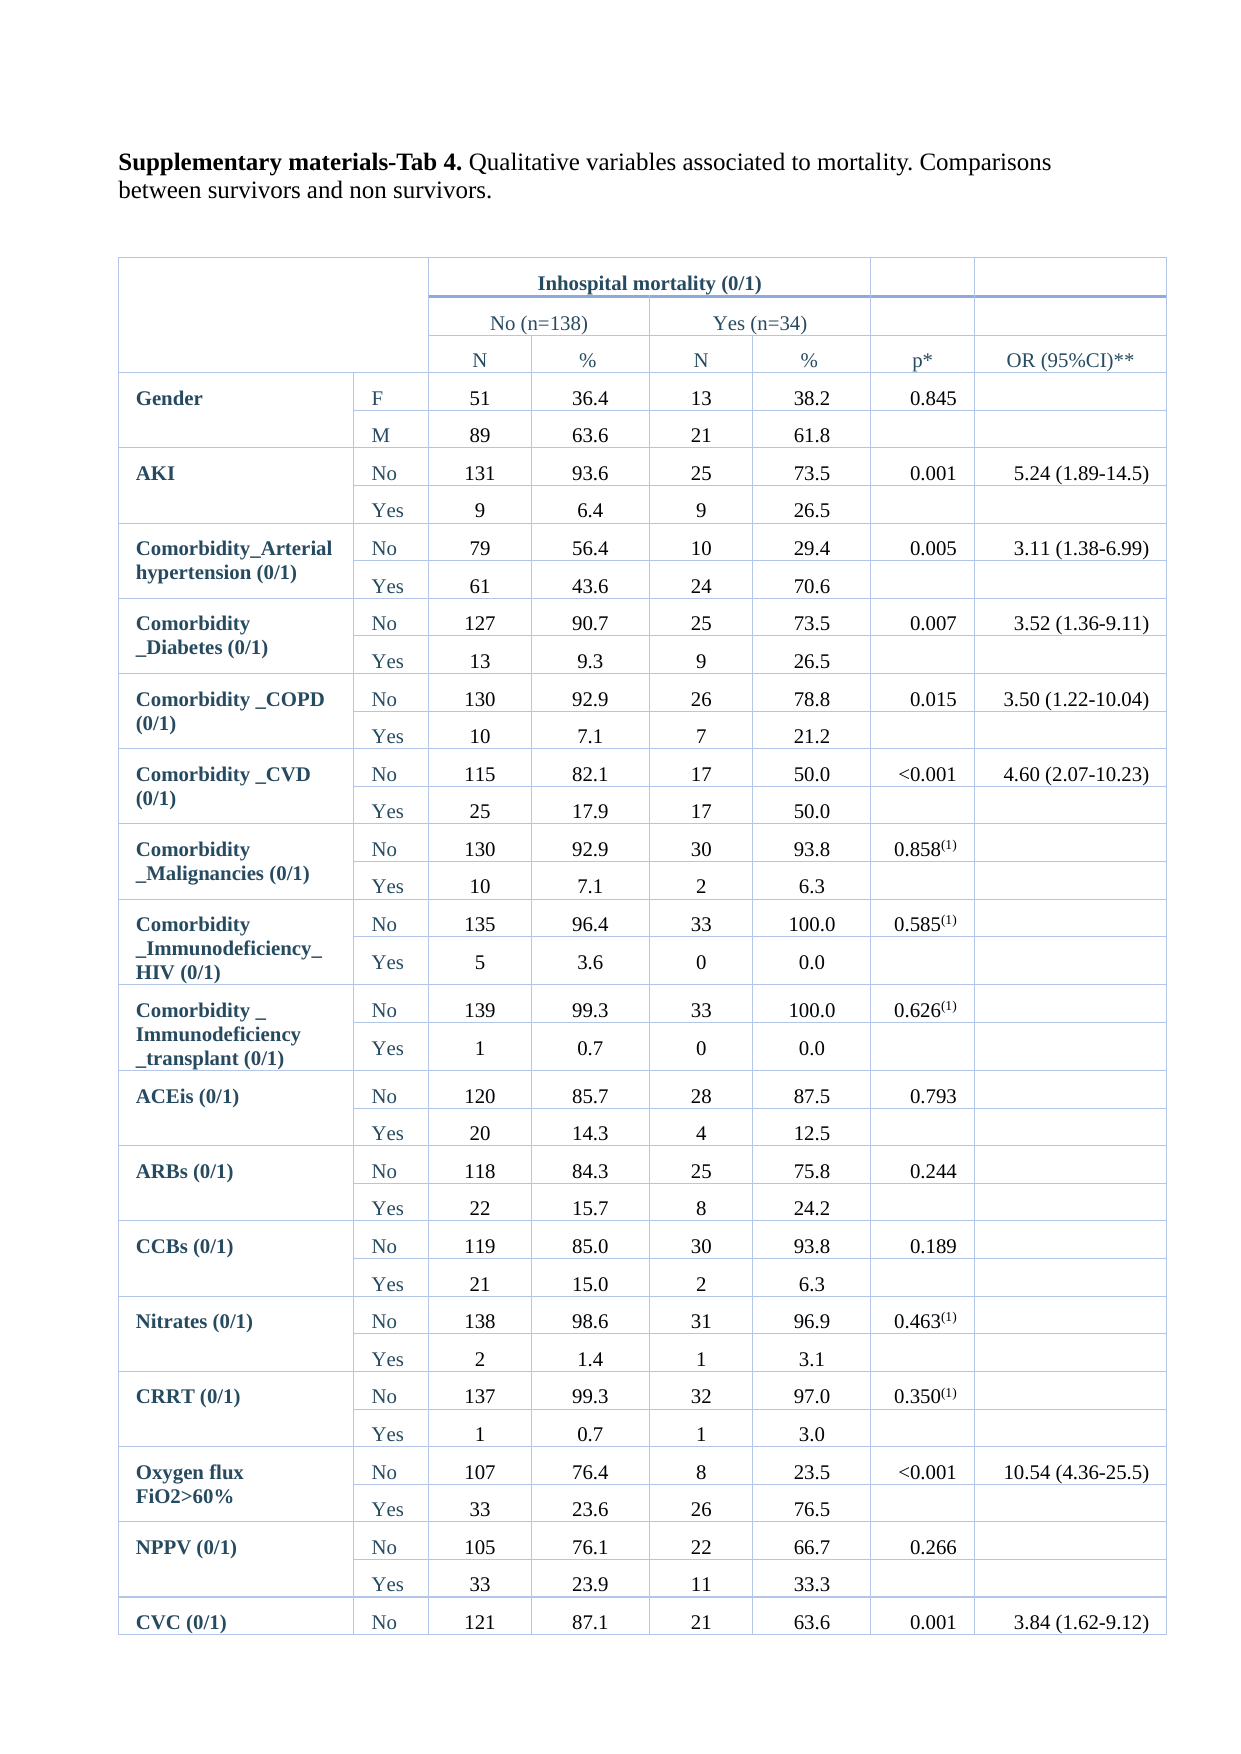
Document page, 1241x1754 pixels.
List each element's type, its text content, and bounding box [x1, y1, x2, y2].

table_cell 87.5 [753, 1071, 870, 1108]
table_cell 3.84 (1.62-9.12) [975, 1598, 1166, 1634]
table_cell 73.5 [753, 599, 870, 635]
table_cell 100.0 [753, 900, 870, 936]
table_cell 93.8 [753, 1221, 870, 1258]
table_cell 10 [429, 712, 531, 748]
table_cell 38.2 [753, 373, 870, 410]
table_cell 7.1 [532, 712, 649, 748]
table_cell 23.5 [753, 1447, 870, 1484]
table_cell [871, 1560, 974, 1596]
table_cell 10.54 (4.36-25.5) [975, 1447, 1166, 1484]
table_cell 13 [650, 373, 752, 410]
table_cell 28 [650, 1071, 752, 1108]
table_cell 1 [650, 1334, 752, 1371]
table_cell 87.1 [532, 1598, 649, 1634]
table_cell 85.7 [532, 1071, 649, 1108]
table_cell Nitrates (0/1) [119, 1297, 353, 1371]
table_cell % [532, 336, 649, 372]
table_cell CVC (0/1) [119, 1598, 353, 1634]
table_cell [975, 1023, 1166, 1070]
table_cell [975, 1372, 1166, 1408]
table_cell 24.2 [753, 1184, 870, 1220]
table_cell 130 [429, 824, 531, 861]
table_cell [871, 712, 974, 748]
table_cell 0.7 [532, 1410, 649, 1446]
table_cell 96.4 [532, 900, 649, 936]
table_cell Yes [354, 937, 428, 984]
table_cell F [354, 373, 428, 410]
table_cell 26.5 [753, 486, 870, 522]
table_cell 13 [429, 636, 531, 673]
table_cell 21 [650, 1598, 752, 1634]
table_cell 10 [429, 862, 531, 898]
table_header [871, 258, 974, 295]
table_cell 9 [429, 486, 531, 522]
table_cell Comorbidity_Arterial hypertension (0/1) [119, 524, 353, 598]
table_cell 33.3 [753, 1560, 870, 1596]
table_cell 118 [429, 1146, 531, 1183]
table_cell 78.8 [753, 674, 870, 711]
table_cell 33 [429, 1560, 531, 1596]
table_cell 0.463(1) [871, 1297, 974, 1333]
table_cell 131 [429, 448, 531, 485]
table_cell 4.60 (2.07-10.23) [975, 749, 1166, 786]
table_cell [871, 1259, 974, 1296]
table_cell 2 [650, 1259, 752, 1296]
table_cell 0.244 [871, 1146, 974, 1183]
table_cell 23.9 [532, 1560, 649, 1596]
table_cell 17.9 [532, 787, 649, 823]
table_cell Oxygen flux FiO2>60% [119, 1447, 353, 1521]
table_cell No [354, 1447, 428, 1484]
table_cell p* [871, 336, 974, 372]
table_cell Comorbidity _ Immunodeficiency _transplant (0/1) [119, 985, 353, 1070]
table_cell No [354, 599, 428, 635]
table_cell No [354, 1221, 428, 1258]
table_cell 73.5 [753, 448, 870, 485]
table_cell [871, 411, 974, 447]
table_cell 15.0 [532, 1259, 649, 1296]
table_cell 97.0 [753, 1372, 870, 1408]
table_cell [871, 1109, 974, 1145]
table_cell [871, 1023, 974, 1070]
table_header Inhospital mortality (0/1) [429, 258, 870, 295]
table_cell 3.1 [753, 1334, 870, 1371]
table_cell 3.11 (1.38-6.99) [975, 524, 1166, 560]
table_cell 21.2 [753, 712, 870, 748]
table_cell 30 [650, 1221, 752, 1258]
table_cell 0.793 [871, 1071, 974, 1108]
table_cell 3.50 (1.22-10.04) [975, 674, 1166, 711]
table_cell 1 [429, 1410, 531, 1446]
table_cell N [429, 336, 531, 372]
table_cell 0.266 [871, 1522, 974, 1559]
table_cell 26 [650, 674, 752, 711]
table_cell ARBs (0/1) [119, 1146, 353, 1220]
table_cell [871, 1334, 974, 1371]
table_cell 36.4 [532, 373, 649, 410]
table_cell 0 [650, 937, 752, 984]
table_cell 63.6 [532, 411, 649, 447]
table_cell [975, 937, 1166, 984]
table_cell 4 [650, 1109, 752, 1145]
table_cell No [354, 524, 428, 560]
table_cell 24 [650, 561, 752, 598]
table_cell 70.6 [753, 561, 870, 598]
table_cell [975, 1221, 1166, 1258]
table_cell 138 [429, 1297, 531, 1333]
table_cell 135 [429, 900, 531, 936]
table_cell Yes [354, 636, 428, 673]
table_cell [871, 486, 974, 522]
table_cell 99.3 [532, 985, 649, 1022]
table_cell [975, 787, 1166, 823]
table_cell 1 [650, 1410, 752, 1446]
table_cell [871, 1410, 974, 1446]
table_cell Yes [354, 1259, 428, 1296]
table_cell 25 [650, 448, 752, 485]
table_cell 21 [429, 1259, 531, 1296]
table_cell Comorbidity _COPD (0/1) [119, 674, 353, 748]
table_cell [975, 862, 1166, 898]
table_cell 10 [650, 524, 752, 560]
table_cell 0.858(1) [871, 824, 974, 861]
table_cell 0.001 [871, 1598, 974, 1634]
table_cell [975, 1259, 1166, 1296]
table_cell 92.9 [532, 674, 649, 711]
table_cell [975, 486, 1166, 522]
table_cell 11 [650, 1560, 752, 1596]
table_header [975, 258, 1166, 295]
table_cell 8 [650, 1184, 752, 1220]
table_cell 22 [429, 1184, 531, 1220]
table_cell No [354, 1146, 428, 1183]
table_cell 92.9 [532, 824, 649, 861]
table_cell 2 [650, 862, 752, 898]
table_cell 139 [429, 985, 531, 1022]
table_cell No [354, 1372, 428, 1408]
table_cell [975, 1560, 1166, 1596]
table_cell No [354, 1598, 428, 1634]
table_cell 25 [429, 787, 531, 823]
table_cell No (n=138) [429, 298, 649, 334]
table_cell 15.7 [532, 1184, 649, 1220]
table_cell 0 [650, 1023, 752, 1070]
table_cell 7 [650, 712, 752, 748]
table_cell [975, 1071, 1166, 1108]
table_cell [975, 373, 1166, 410]
table_cell No [354, 1297, 428, 1333]
table_cell No [354, 1071, 428, 1108]
table_cell 50.0 [753, 749, 870, 786]
table_cell 17 [650, 787, 752, 823]
table_cell [975, 411, 1166, 447]
table_cell 105 [429, 1522, 531, 1559]
table_cell 119 [429, 1221, 531, 1258]
table_cell Yes [354, 862, 428, 898]
table_cell 66.7 [753, 1522, 870, 1559]
table_cell [975, 1410, 1166, 1446]
table_cell 99.3 [532, 1372, 649, 1408]
table_cell 98.6 [532, 1297, 649, 1333]
table_cell 0.350(1) [871, 1372, 974, 1408]
table_cell No [354, 674, 428, 711]
table_cell 32 [650, 1372, 752, 1408]
table_cell 5 [429, 937, 531, 984]
table_cell 0.626(1) [871, 985, 974, 1022]
table_cell 84.3 [532, 1146, 649, 1183]
table_cell Comorbidity _Immunodeficiency_HIV (0/1) [119, 900, 353, 984]
table_cell 22 [650, 1522, 752, 1559]
table_cell % [753, 336, 870, 372]
table_cell 23.6 [532, 1485, 649, 1521]
table_cell Yes [354, 787, 428, 823]
table_cell 115 [429, 749, 531, 786]
table_cell No [354, 1522, 428, 1559]
table_cell 3.52 (1.36-9.11) [975, 599, 1166, 635]
table_cell 6.4 [532, 486, 649, 522]
table_cell 100.0 [753, 985, 870, 1022]
table_cell Yes [354, 1184, 428, 1220]
table_header [119, 258, 428, 372]
table_cell [975, 298, 1166, 334]
table_cell 0.845 [871, 373, 974, 410]
table_cell 9.3 [532, 636, 649, 673]
table_cell [975, 985, 1166, 1022]
table_cell [975, 900, 1166, 936]
table_cell 0.007 [871, 599, 974, 635]
table_cell 63.6 [753, 1598, 870, 1634]
table_cell 85.0 [532, 1221, 649, 1258]
table_cell Yes [354, 1023, 428, 1070]
table_cell 61.8 [753, 411, 870, 447]
table_cell Yes [354, 486, 428, 522]
table_cell 17 [650, 749, 752, 786]
table_cell Gender [119, 373, 353, 447]
table_cell 0.001 [871, 448, 974, 485]
table_cell [871, 1485, 974, 1521]
table_cell 0.7 [532, 1023, 649, 1070]
table_cell 0.005 [871, 524, 974, 560]
table_cell Yes (n=34) [650, 298, 870, 334]
table_cell 26.5 [753, 636, 870, 673]
table_cell [871, 636, 974, 673]
table_cell Comorbidity _CVD (0/1) [119, 749, 353, 823]
table_cell No [354, 749, 428, 786]
table_cell [975, 824, 1166, 861]
table_cell [871, 937, 974, 984]
table_cell [871, 787, 974, 823]
table_cell 0.015 [871, 674, 974, 711]
table_cell 25 [650, 599, 752, 635]
table_cell 127 [429, 599, 531, 635]
table_cell 3.0 [753, 1410, 870, 1446]
table_cell 120 [429, 1071, 531, 1108]
table_cell 8 [650, 1447, 752, 1484]
table_cell 6.3 [753, 1259, 870, 1296]
table_cell 33 [650, 985, 752, 1022]
table_cell 1 [429, 1023, 531, 1070]
text Supplementary materials-Tab 4. Qualitative variables associated to mortality. Comparisons between survivors and non survivors. [118, 147, 1122, 204]
table_cell 5.24 (1.89-14.5) [975, 448, 1166, 485]
table_cell [975, 712, 1166, 748]
table_cell 43.6 [532, 561, 649, 598]
table_cell 33 [650, 900, 752, 936]
table_cell 76.4 [532, 1447, 649, 1484]
table_cell 26 [650, 1485, 752, 1521]
table_cell Yes [354, 561, 428, 598]
table_cell 20 [429, 1109, 531, 1145]
table_cell 0.189 [871, 1221, 974, 1258]
table_cell [871, 862, 974, 898]
table_cell 21 [650, 411, 752, 447]
table_cell 0.585(1) [871, 900, 974, 936]
table_cell [871, 1184, 974, 1220]
table_cell 130 [429, 674, 531, 711]
table_cell 6.3 [753, 862, 870, 898]
table_cell [975, 1297, 1166, 1333]
table_cell 9 [650, 486, 752, 522]
table_cell Yes [354, 1109, 428, 1145]
table_cell No [354, 448, 428, 485]
table_cell Yes [354, 1334, 428, 1371]
table_cell [975, 1334, 1166, 1371]
table_cell 61 [429, 561, 531, 598]
table_cell N [650, 336, 752, 372]
table_cell 0.0 [753, 937, 870, 984]
table_cell 7.1 [532, 862, 649, 898]
table_cell Comorbidity _Diabetes (0/1) [119, 599, 353, 673]
table_cell [975, 1146, 1166, 1183]
table_cell Yes [354, 1560, 428, 1596]
table_cell 29.4 [753, 524, 870, 560]
table_cell OR (95%CI)** [975, 336, 1166, 372]
table_cell 121 [429, 1598, 531, 1634]
table_cell Comorbidity _Malignancies (0/1) [119, 824, 353, 898]
table_cell 12.5 [753, 1109, 870, 1145]
table_cell 50.0 [753, 787, 870, 823]
table_cell 137 [429, 1372, 531, 1408]
table_cell 76.1 [532, 1522, 649, 1559]
table_cell 93.6 [532, 448, 649, 485]
table_cell <0.001 [871, 749, 974, 786]
table_cell Yes [354, 712, 428, 748]
table_cell 2 [429, 1334, 531, 1371]
table_cell 107 [429, 1447, 531, 1484]
table_cell 75.8 [753, 1146, 870, 1183]
table_cell CRRT (0/1) [119, 1372, 353, 1446]
table_cell NPPV (0/1) [119, 1522, 353, 1596]
table_cell 79 [429, 524, 531, 560]
table_cell <0.001 [871, 1447, 974, 1484]
table_cell 0.0 [753, 1023, 870, 1070]
table_cell [975, 561, 1166, 598]
table_cell AKI [119, 448, 353, 522]
table_cell 25 [650, 1146, 752, 1183]
table_cell M [354, 411, 428, 447]
table_cell Yes [354, 1485, 428, 1521]
table_cell Yes [354, 1410, 428, 1446]
table_cell 3.6 [532, 937, 649, 984]
table_cell 31 [650, 1297, 752, 1333]
table_cell 96.9 [753, 1297, 870, 1333]
table_cell 51 [429, 373, 531, 410]
table_cell 76.5 [753, 1485, 870, 1521]
table_cell [975, 1184, 1166, 1220]
table_cell [871, 561, 974, 598]
table_cell [975, 1109, 1166, 1145]
table_cell No [354, 824, 428, 861]
table_cell CCBs (0/1) [119, 1221, 353, 1296]
table_cell 89 [429, 411, 531, 447]
table_cell 9 [650, 636, 752, 673]
table_cell 14.3 [532, 1109, 649, 1145]
table_cell ACEis (0/1) [119, 1071, 353, 1145]
table_cell 30 [650, 824, 752, 861]
table_cell [975, 1522, 1166, 1559]
table_cell 56.4 [532, 524, 649, 560]
table_cell No [354, 985, 428, 1022]
table_cell 90.7 [532, 599, 649, 635]
table_cell 1.4 [532, 1334, 649, 1371]
table_cell [975, 1485, 1166, 1521]
table_cell [871, 298, 974, 334]
table_cell 33 [429, 1485, 531, 1521]
table_cell 82.1 [532, 749, 649, 786]
table_cell 93.8 [753, 824, 870, 861]
table_cell [975, 636, 1166, 673]
table_cell No [354, 900, 428, 936]
